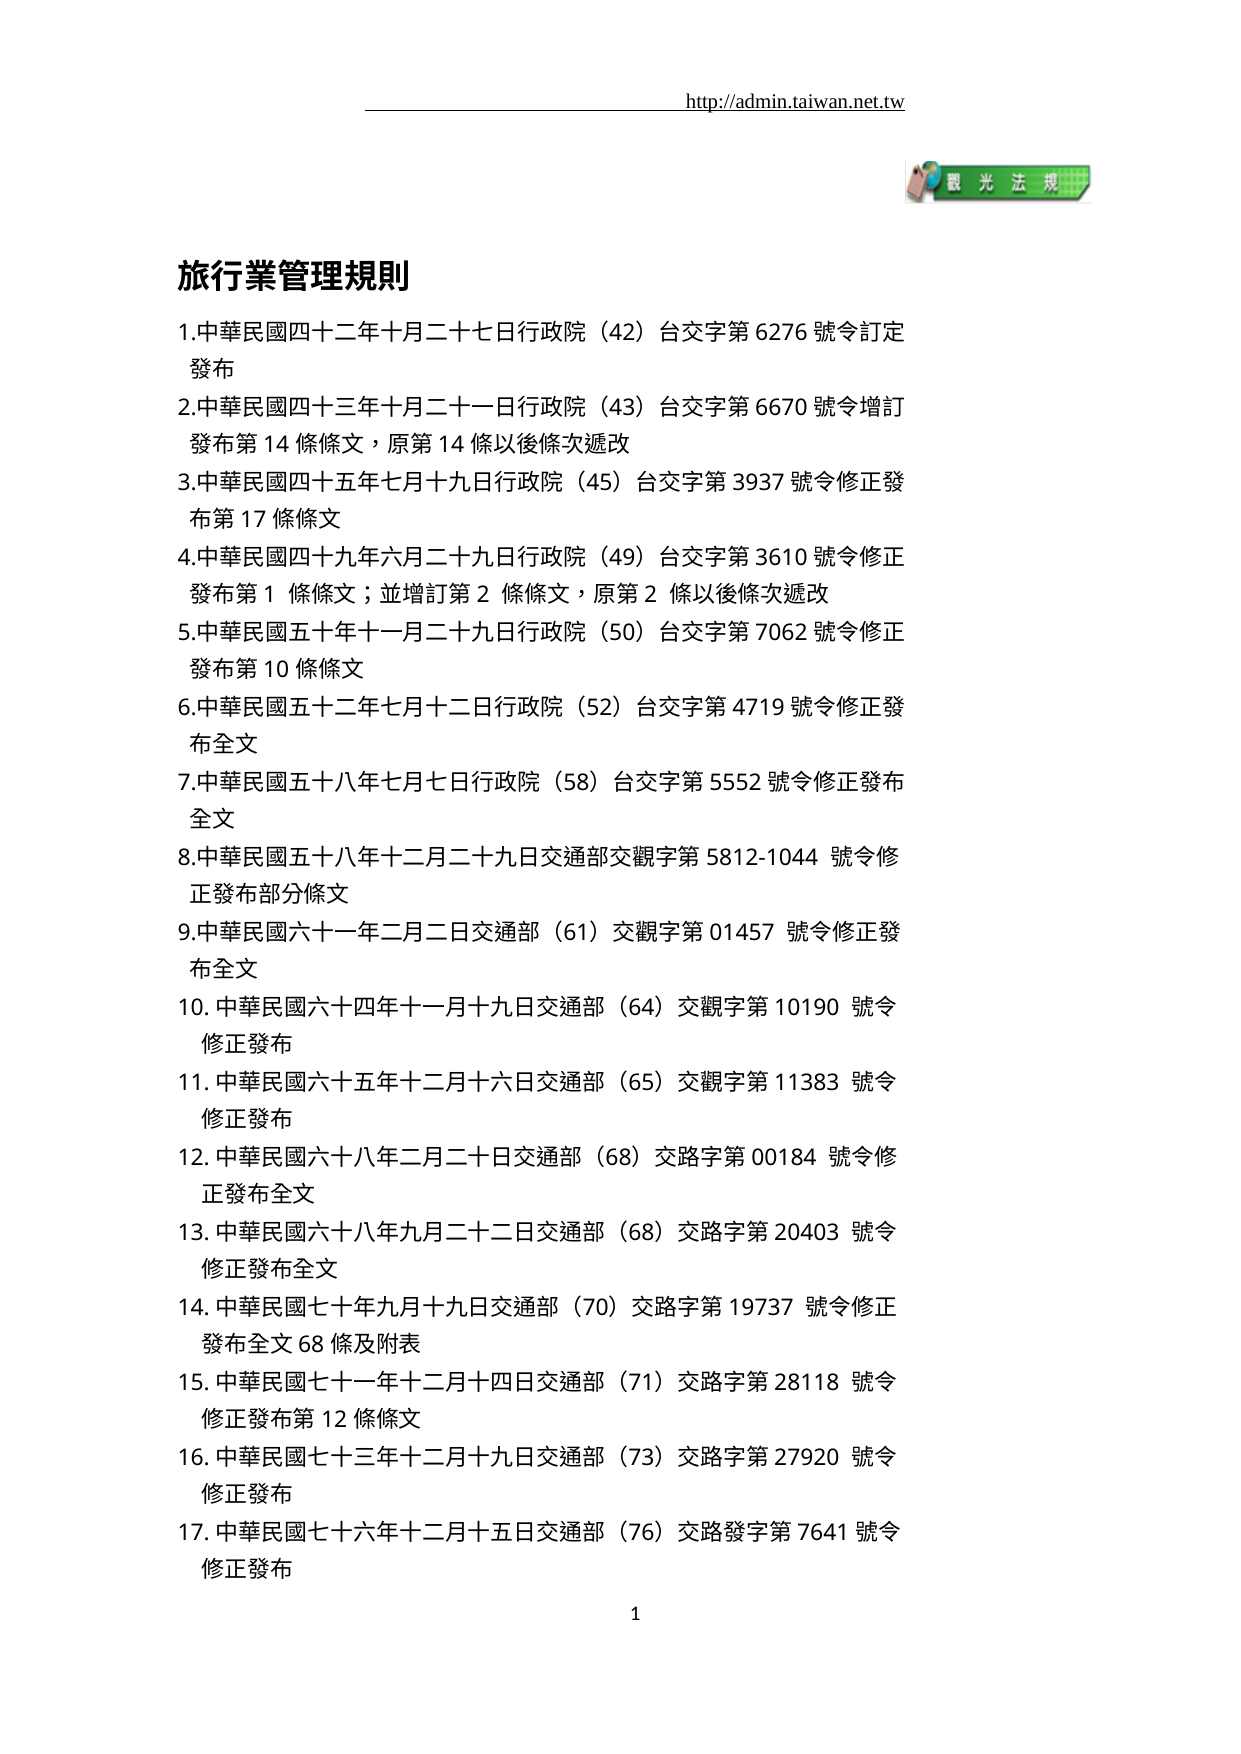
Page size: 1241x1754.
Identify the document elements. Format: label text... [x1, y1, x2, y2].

text 布第 17 條條文 [177, 499, 1092, 536]
text 發布 [177, 349, 1092, 386]
text 12. 中華民國六十八年二月二十日交通部（68）交路字第 00184 號令修 [177, 1136, 1092, 1174]
text 正發布全文 [177, 1174, 1092, 1211]
text 全文 [177, 799, 1092, 836]
text 正發布部分條文 [177, 874, 1092, 911]
text 修正發布 [177, 1024, 1092, 1061]
text 修正發布第 12 條條文 [177, 1399, 1092, 1436]
text 布全文 [177, 724, 1092, 761]
text 17. 中華民國七十六年十二月十五日交通部（76）交路發字第 7641 號令 [177, 1511, 1092, 1549]
text 10. 中華民國六十四年十一月十九日交通部（64）交觀字第 10190 號令 [177, 986, 1092, 1024]
picture [904, 161, 1093, 206]
text 修正發布 [177, 1099, 1092, 1136]
text 6.中華民國五十二年七月十二日行政院（52）台交字第 4719 號令修正發 [177, 686, 1092, 724]
text 8.中華民國五十八年十二月二十九日交通部交觀字第 5812-1044 號令修 [177, 836, 1092, 874]
text 13. 中華民國六十八年九月二十二日交通部（68）交路字第 20403 號令 [177, 1211, 1092, 1249]
text 1.中華民國四十二年十月二十七日行政院（42）台交字第 6276 號令訂定 [177, 311, 1092, 349]
text 修正發布 [177, 1549, 1092, 1586]
text 布全文 [177, 949, 1092, 986]
text 3.中華民國四十五年七月十九日行政院（45）台交字第 3937 號令修正發 [177, 461, 1092, 499]
text 7.中華民國五十八年七月七日行政院（58）台交字第 5552 號令修正發布 [177, 761, 1092, 799]
text 發布全文 68 條及附表 [177, 1324, 1092, 1361]
text 4.中華民國四十九年六月二十九日行政院（49）台交字第 3610 號令修正 [177, 536, 1092, 574]
text 15. 中華民國七十一年十二月十四日交通部（71）交路字第 28118 號令 [177, 1361, 1092, 1399]
text 5.中華民國五十年十一月二十九日行政院（50）台交字第 7062 號令修正 [177, 611, 1092, 649]
text 旅行業管理規則 [177, 236, 1092, 311]
text 16. 中華民國七十三年十二月十九日交通部（73）交路字第 27920 號令 [177, 1436, 1092, 1474]
text 14. 中華民國七十年九月十九日交通部（70）交路字第 19737 號令修正 [177, 1286, 1092, 1324]
text 修正發布 [177, 1474, 1092, 1511]
text 發布第 10 條條文 [177, 649, 1092, 686]
text 9.中華民國六十一年二月二日交通部（61）交觀字第 01457 號令修正發 [177, 911, 1092, 949]
text 11. 中華民國六十五年十二月十六日交通部（65）交觀字第 11383 號令 [177, 1061, 1092, 1099]
text 2.中華民國四十三年十月二十一日行政院（43）台交字第 6670 號令增訂 [177, 386, 1092, 424]
text 發布第 1 條條文；並增訂第 2 條條文，原第 2 條以後條次遞改 [177, 574, 1092, 611]
text 修正發布全文 [177, 1249, 1092, 1286]
text 發布第 14 條條文，原第 14 條以後條次遞改 [177, 424, 1092, 461]
